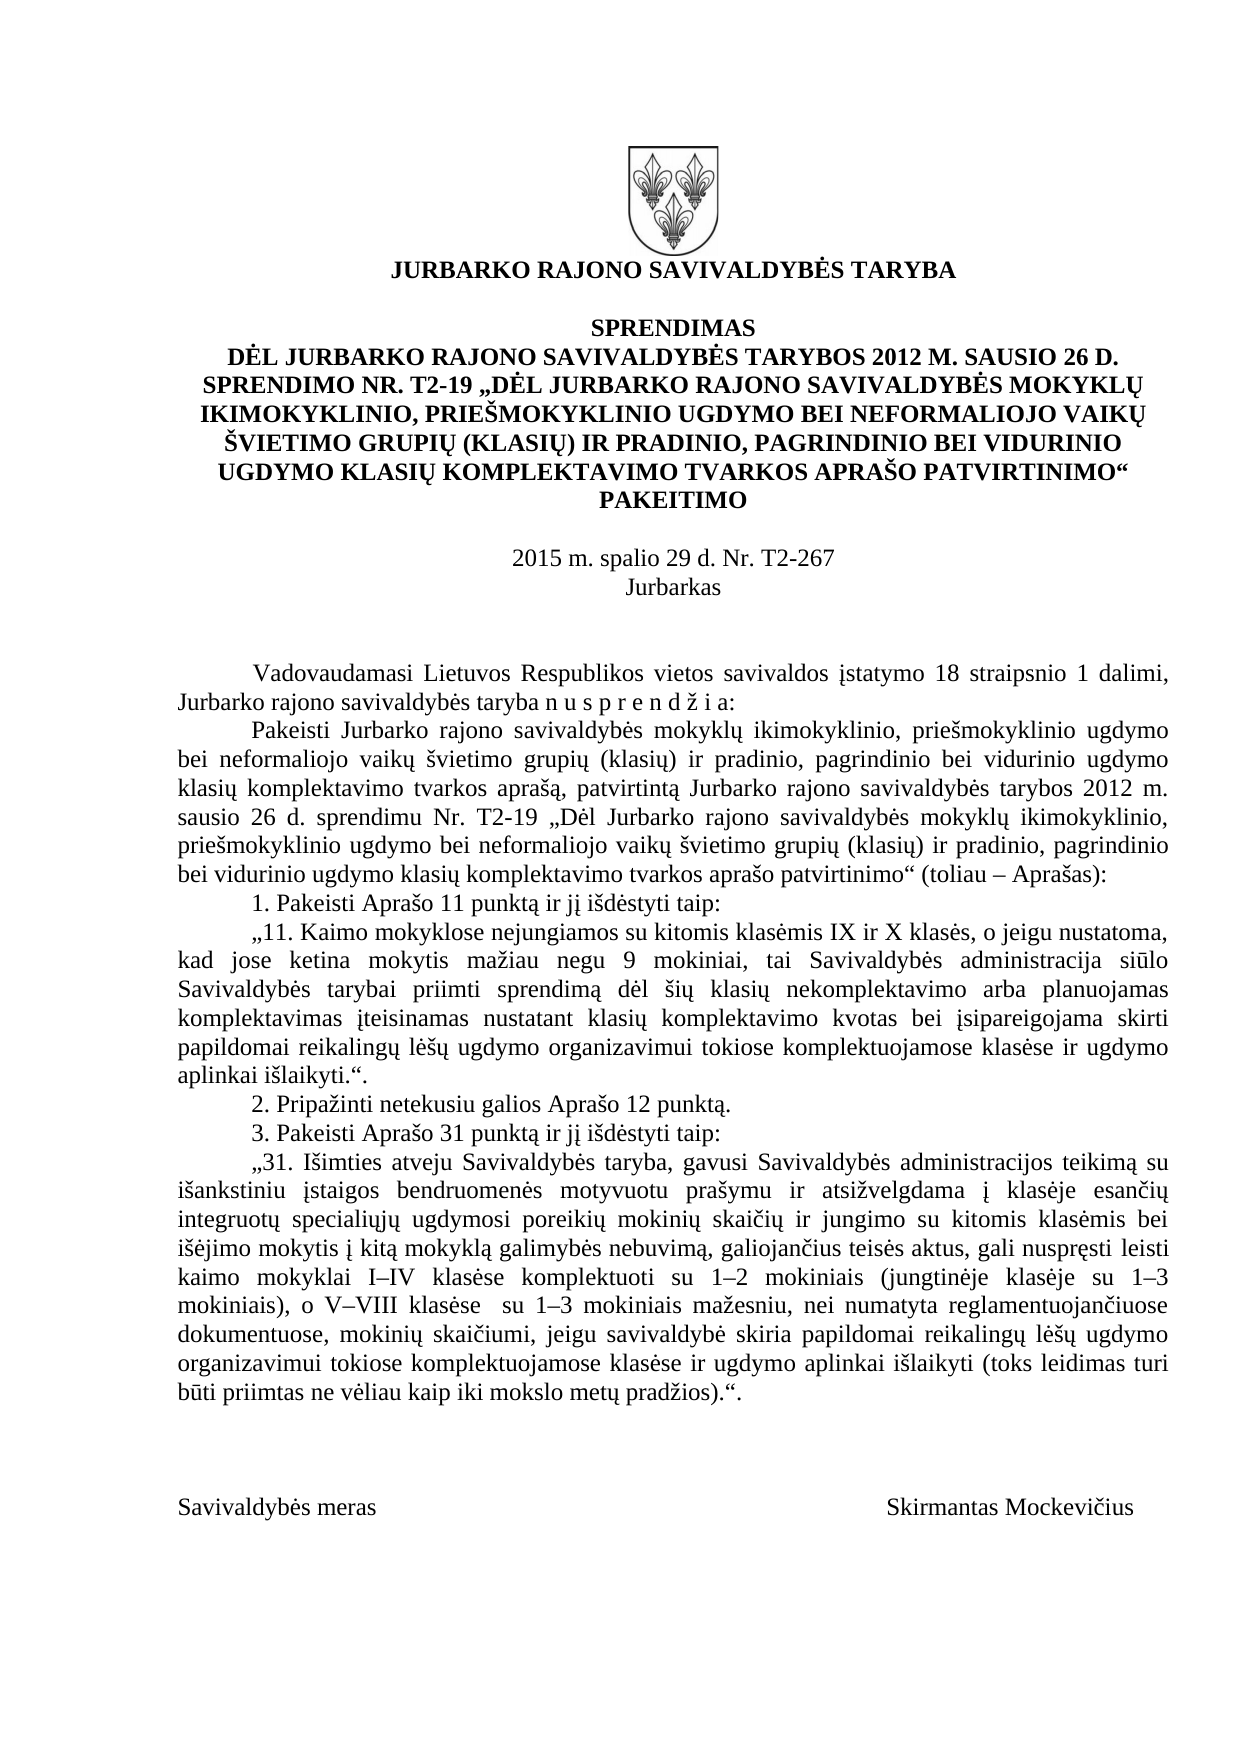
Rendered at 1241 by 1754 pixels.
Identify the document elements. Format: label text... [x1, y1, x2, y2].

text 3. Pakeisti Aprašo 31 punktą ir jį išdėstyti taip: [177, 1118, 1169, 1147]
text Pakeisti Jurbarko rajono savivaldybės mokyklų ikimokyklinio, priešmokyklinio ugdymo bei neformaliojo vaikų švietimo grupių (klasių) ir pradinio, pagrindinio bei vidurinio ugdymo klasių komplektavimo tvarkos aprašą, patvirtintą Jurbarko rajono savivaldybės tarybos 2012 m. sausio 26 d. sprendimu Nr. T2-19 „Dėl Jurbarko rajono savivaldybės mokyklų ikimokyklinio, priešmokyklinio ugdymo bei neformaliojo vaikų švietimo grupių (klasių) ir pradinio, pagrindinio bei vidurinio ugdymo klasių komplektavimo tvarkos aprašo patvirtinimo“ (toliau – Aprašas): [177, 716, 1169, 888]
text „11. Kaimo mokyklose nejungiamos su kitomis klasėmis IX ir X klasės, o jeigu nustatoma, kad jose ketina mokytis mažiau negu 9 mokiniai, tai Savivaldybės administracija siūlo Savivaldybės tarybai priimti sprendimą dėl šių klasių nekomplektavimo arba planuojamas komplektavimas įteisinamas nustatant klasių komplektavimo kvotas bei įsipareigojama skirti papildomai reikalingų lėšų ugdymo organizavimui tokiose komplektuojamose klasėse ir ugdymo aplinkai išlaikyti.“. [177, 917, 1169, 1089]
text SPRENDIMAS [177, 313, 1169, 342]
text JURBARKO RAJONO SAVIVALDYBĖS TARYBA [177, 256, 1169, 284]
text Jurbarkas [177, 572, 1169, 601]
text „31. Išimties atveju Savivaldybės taryba, gavusi Savivaldybės administracijos teikimą su išankstiniu įstaigos bendruomenės motyvuotu prašymu ir atsižvelgdama į klasėje esančių integruotų specialiųjų ugdymosi poreikių mokinių skaičių ir jungimo su kitomis klasėmis bei išėjimo mokytis į kitą mokyklą galimybės nebuvimą, galiojančius teisės aktus, gali nuspręsti leisti kaimo mokyklai I–IV klasėse komplektuoti su 1–2 mokiniais (jungtinėje klasėje su 1–3 mokiniais), o V–VIII klasėse su 1–3 mokiniais mažesniu, nei numatyta reglamentuojančiuose dokumentuose, mokinių skaičiumi, jeigu savivaldybė skiria papildomai reikalingų lėšų ugdymo organizavimui tokiose komplektuojamose klasėse ir ugdymo aplinkai išlaikyti (toks leidimas turi būti priimtas ne vėliau kaip iki mokslo metų pradžios).“. [177, 1147, 1169, 1406]
text 1. Pakeisti Aprašo 11 punktą ir jį išdėstyti taip: [177, 888, 1169, 917]
text DĖL JURBARKO RAJONO SAVIVALDYBĖS TARYBOS 2012 M. SAUSIO 26 D. SPRENDIMO NR. T2-19 „DĖL JURBARKO RAJONO SAVIVALDYBĖS MOKYKLŲ IKIMOKYKLINIO, PRIEŠMOKYKLINIO UGDYMO BEI NEFORMALIOJO VAIKŲ ŠVIETIMO GRUPIŲ (KLASIŲ) IR PRADINIO, PAGRINDINIO BEI VIDURINIO UGDYMO KLASIŲ KOMPLEKTAVIMO TVARKOS APRAŠO PATVIRTINIMO“ PAKEITIMO [177, 342, 1169, 514]
text 2015 m. spalio 29 d. Nr. T2-267 [177, 543, 1169, 572]
text Vadovaudamasi Lietuvos Respublikos vietos savivaldos įstatymo 18 straipsnio 1 dalimi, Jurbarko rajono savivaldybės taryba n u s p r e n d ž i a: [177, 658, 1169, 716]
text Savivaldybės meras Skirmantas Mockevičius [177, 1492, 1169, 1521]
text 2. Pripažinti netekusiu galios Aprašo 12 punktą. [177, 1089, 1169, 1118]
